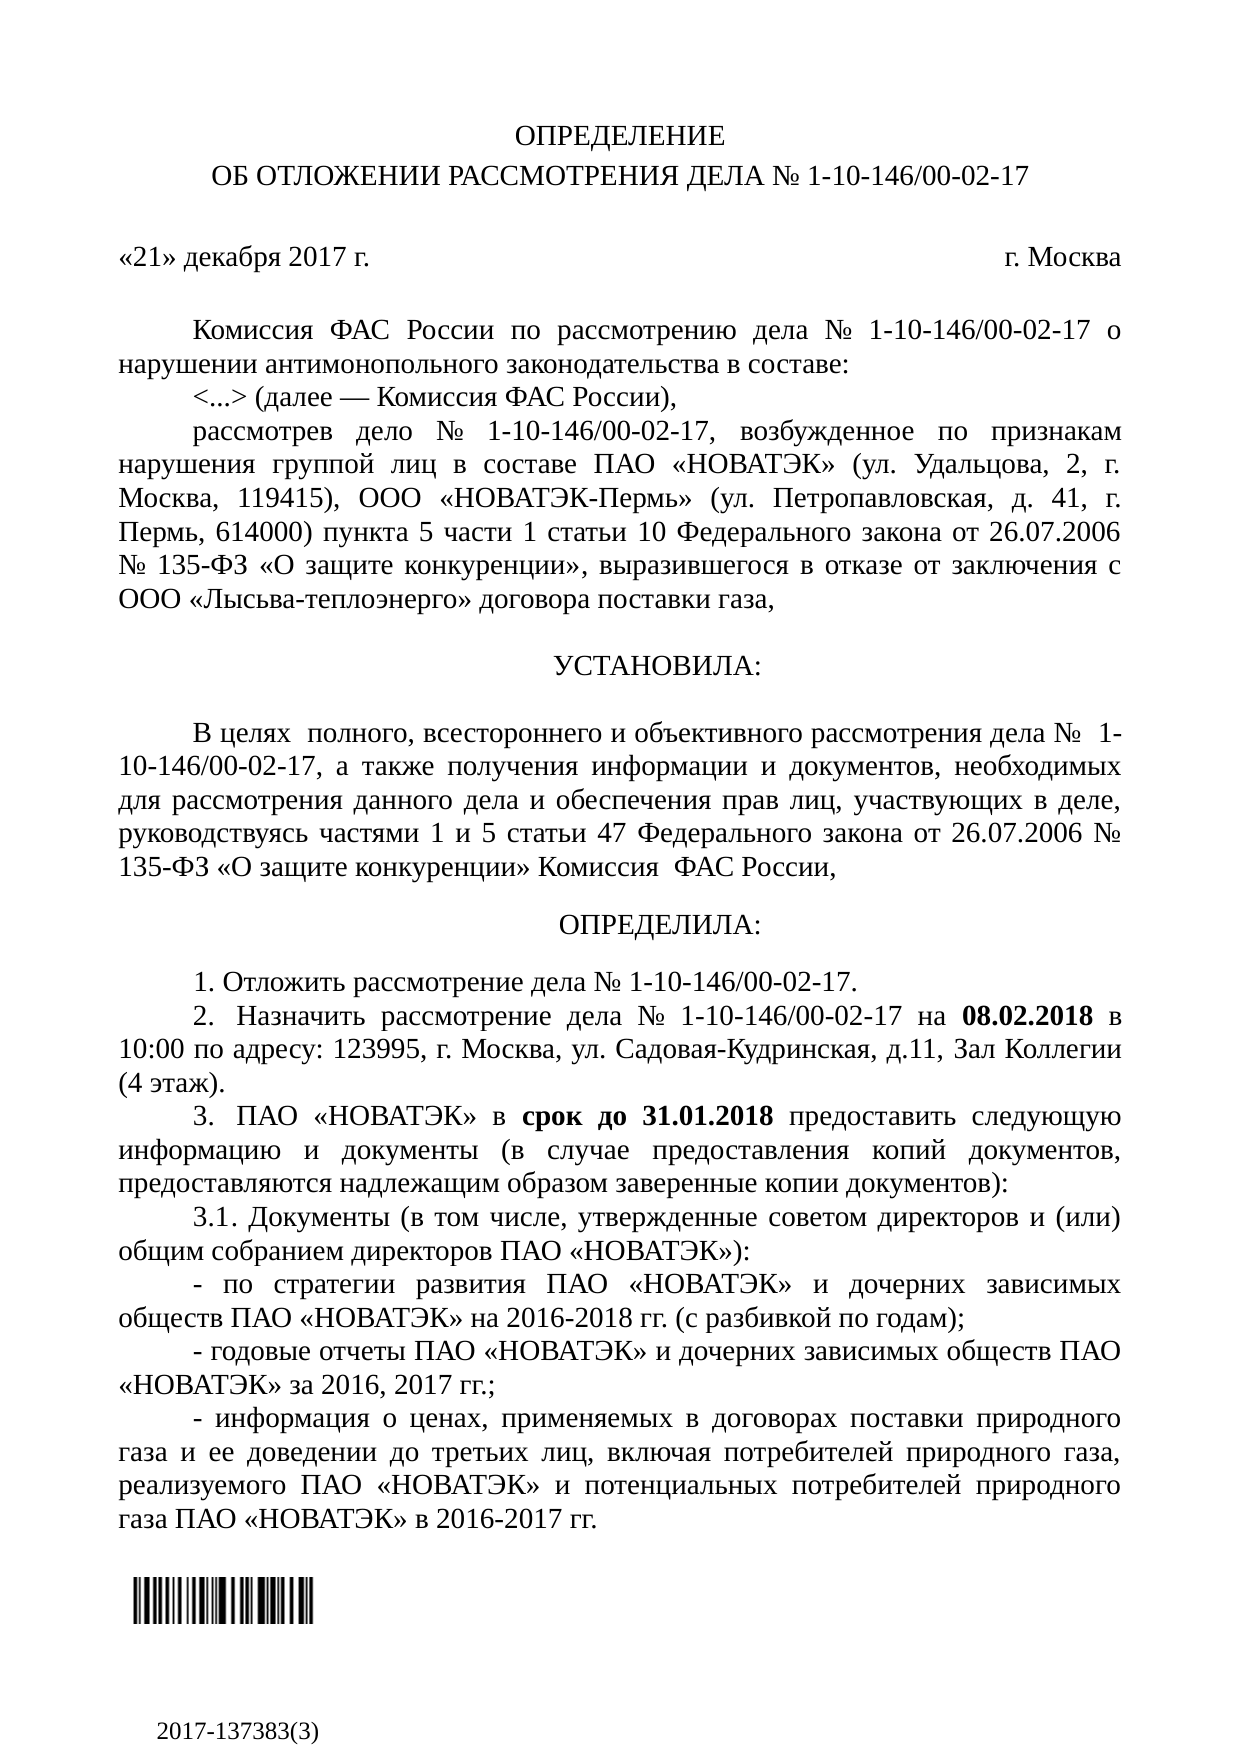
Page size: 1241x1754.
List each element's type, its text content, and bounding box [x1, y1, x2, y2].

list ПАО «НОВАТЭК» в срок до 31.01.2018 предоставить следующую информацию и документы (в случае предоставления копий документов, предоставляются надлежащим образом заверенные копии документов): [118, 1098, 1122, 1199]
text ОПРЕДЕЛИЛА: [118, 907, 1122, 940]
list Назначить рассмотрение дела № 1-10-146/00-02-17 на 08.02.2018 в 10:00 по адресу: 123995, г. Москва, ул. Садовая-Кудринская, д.11, Зал Коллегии (4 этаж). [118, 998, 1122, 1098]
text «21» декабря 2017 г. г. Москва [118, 239, 1122, 272]
picture [118, 1577, 331, 1624]
text ОПРЕДЕЛЕНИЕ [118, 118, 1122, 152]
text ОБ ОТЛОЖЕНИИ РАССМОТРЕНИЯ ДЕЛА № 1-10-146/00-02-17 [118, 158, 1122, 192]
text - по стратегии развития ПАО «НОВАТЭК» и дочерних зависимых обществ ПАО «НОВАТЭК» на 2016-2018 гг. (с разбивкой по годам); [118, 1266, 1122, 1333]
text - годовые отчеты ПАО «НОВАТЭК» и дочерних зависимых обществ ПАО «НОВАТЭК» за 2016, 2017 гг.; [118, 1333, 1122, 1400]
list 1. Отложить рассмотрение дела № 1-10-146/00-02-17. [156, 964, 1122, 998]
text В целях полного, всестороннего и объективного рассмотрения дела № 1-10-146/00-02-17, а также получения информации и документов, необходимых для рассмотрения данного дела и обеспечения прав лиц, участвующих в деле, руководствуясь частями 1 и 5 статьи 47 Федерального закона от 26.07.2006 № 135-ФЗ «О защите конкуренции» Комиссия ФАС России, [118, 715, 1122, 883]
text - информация о ценах, применяемых в договорах поставки природного газа и ее доведении до третьих лиц, включая потребителей природного газа, реализуемого ПАО «НОВАТЭК» и потенциальных потребителей природного газа ПАО «НОВАТЭК» в 2016-2017 гг. [118, 1400, 1122, 1534]
list . Документы (в том числе, утвержденные советом директоров и (или) общим собранием директоров ПАО «НОВАТЭК»): [118, 1199, 1122, 1266]
text <...> (далее — Комиссия ФАС России), [118, 379, 1122, 413]
text Комиссия ФАС России по рассмотрению дела № 1-10-146/00-02-17 о нарушении антимонопольного законодательства в составе: [118, 312, 1122, 379]
text УСТАНОВИЛА: [118, 648, 1122, 681]
text рассмотрев дело № 1-10-146/00-02-17, возбужденное по признакам нарушения группой лиц в составе ПАО «НОВАТЭК» (ул. Удальцова, 2, г. Москва, 119415), ООО «НОВАТЭК-Пермь» (ул. Петропавловская, д. 41, г. Пермь, 614000) пункта 5 части 1 статьи 10 Федерального закона от 26.07.2006 № 135-ФЗ «О защите конкуренции», выразившегося в отказе от заключения с ООО «Лысьва-теплоэнерго» договора поставки газа, [118, 413, 1122, 614]
